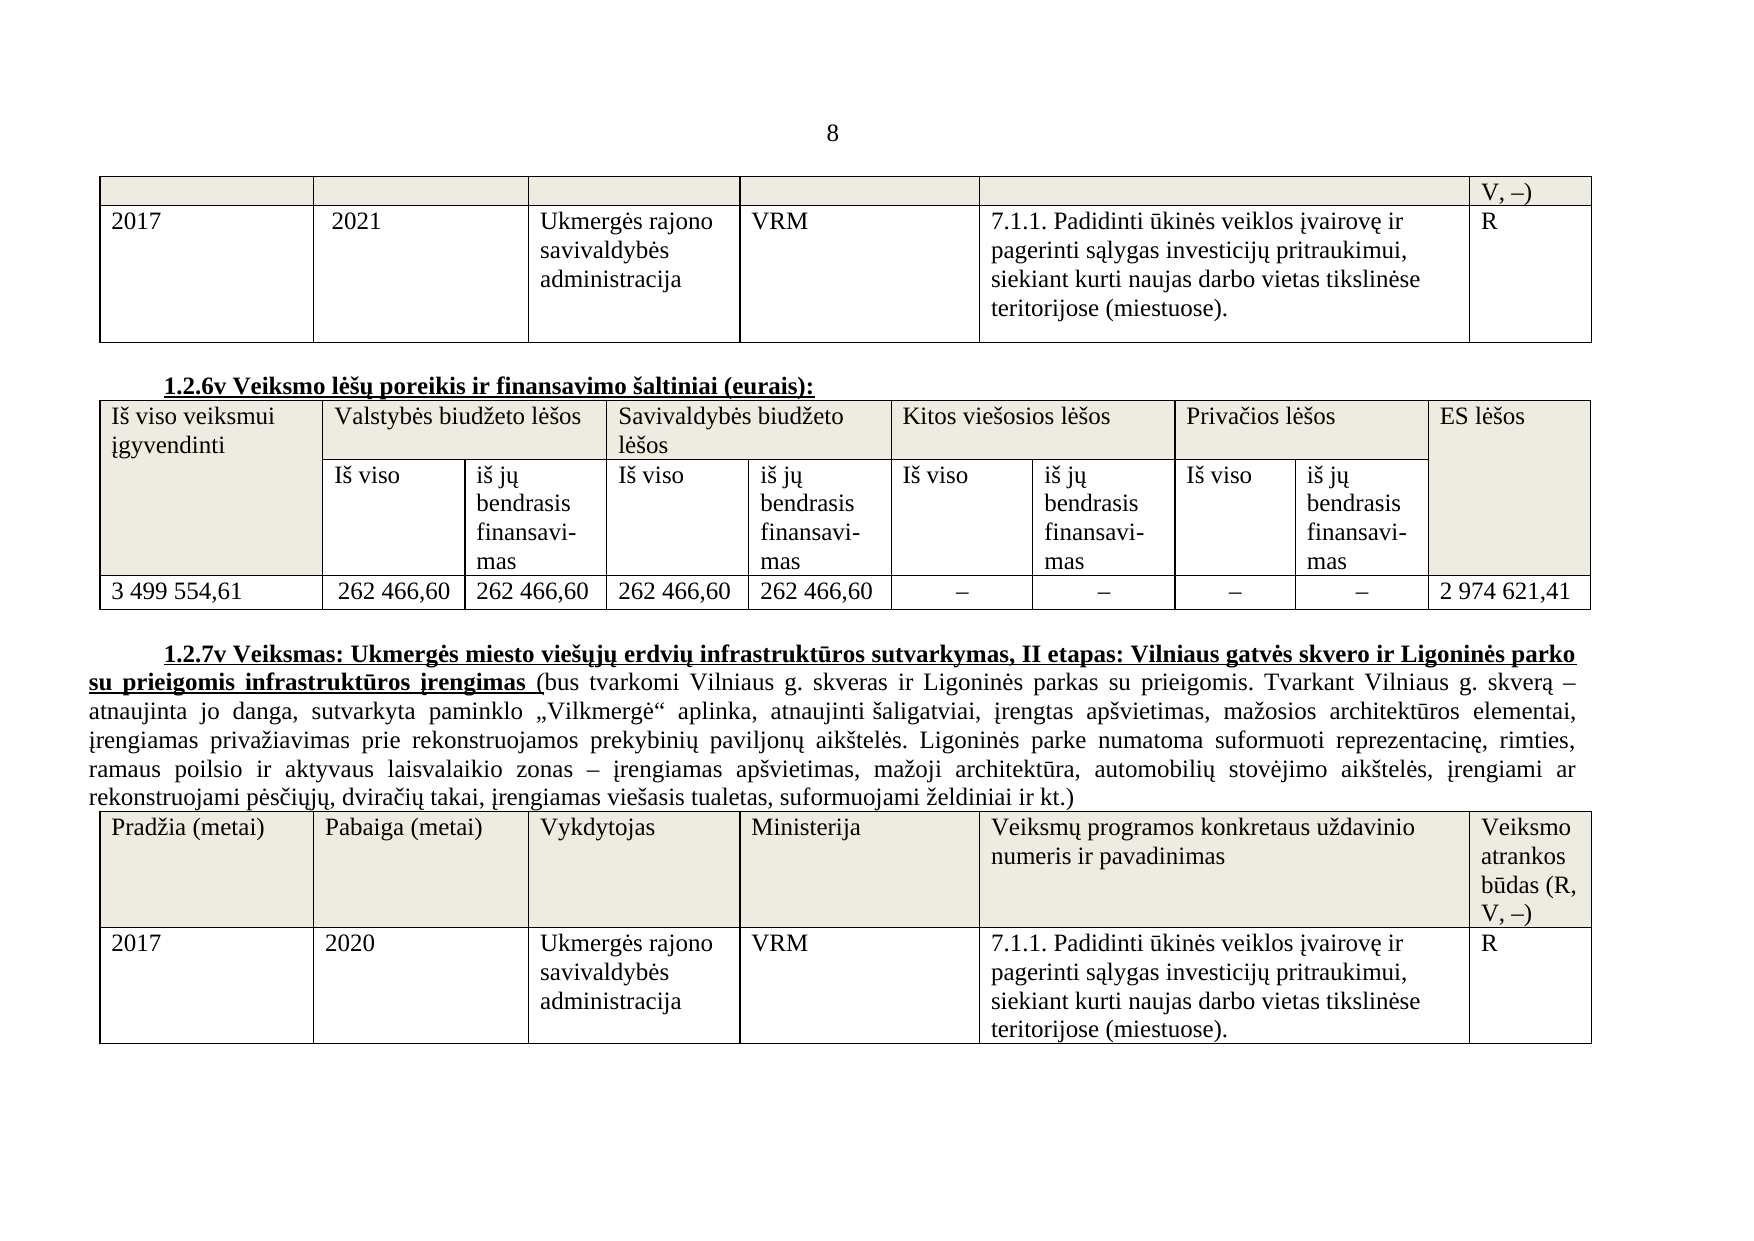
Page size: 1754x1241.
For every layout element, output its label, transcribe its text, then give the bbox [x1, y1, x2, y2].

table_cell 2017 [101, 928, 313, 1043]
text 1.2.6v Veiksmo lėšų poreikis ir finansavimo šaltiniai (eurais): [89, 371, 1577, 400]
table_header Pabaiga (metai) [314, 812, 528, 927]
table_header Iš viso veiksmui įgyvendinti [101, 401, 322, 575]
table_cell 2 974 621,41 [1429, 576, 1590, 609]
table_cell 3 499 554,61 [101, 576, 322, 609]
table_cell VRM [741, 928, 979, 1043]
table_cell – [1296, 576, 1428, 609]
table_header [741, 177, 979, 205]
table_header Ministerija [741, 812, 979, 927]
table_cell 262 466,60 [323, 576, 464, 609]
table_cell 262 466,60 [466, 576, 606, 609]
table_cell Ukmergės rajono savivaldybės administracija [529, 928, 739, 1043]
table_cell R [1470, 928, 1591, 1043]
table_header Vykdytojas [529, 812, 739, 927]
text 1.2.7v Veiksmas: Ukmergės miesto viešųjų erdvių infrastruktūros sutvarkymas, II etapas: Vilniaus gatvės skvero ir Ligoninės parko su prieigomis infrastruktūros įrengimas (bus tvarkomi Vilniaus g. skveras ir Ligoninės parkas su prieigomis. Tvarkant Vilniaus g. skverą – atnaujinta jo danga, sutvarkyta paminklo „Vilkmergė“ aplinka, atnaujinti šaligatviai, įrengtas apšvietimas, mažosios architektūros elementai, įrengiamas privažiavimas prie rekonstruojamos prekybinių paviljonų aikštelės. Ligoninės parke numatoma suformuoti reprezentacinę, rimties, ramaus poilsio ir aktyvaus laisvalaikio zonas – įrengiamas apšvietimas, mažoji architektūra, automobilių stovėjimo aikštelės, įrengiami ar rekonstruojami pėsčiųjų, dviračių takai, įrengiamas viešasis tualetas, suformuojami želdiniai ir kt.) [89, 639, 1577, 811]
table_header [980, 177, 1469, 205]
table_header Veiksmo atrankos būdas (R, V, –) [1470, 812, 1591, 927]
table_header Savivaldybės biudžeto lėšos [607, 401, 891, 459]
table_header [529, 177, 739, 205]
table_cell 2021 [314, 206, 528, 342]
table_header [101, 177, 313, 205]
table_header ES lėšos [1429, 401, 1590, 575]
table_cell 7.1.1. Padidinti ūkinės veiklos įvairovę ir pagerinti sąlygas investicijų pritraukimui, siekiant kurti naujas darbo vietas tikslinėse teritorijose (miestuose). [980, 206, 1469, 342]
table_header [314, 177, 528, 205]
table_cell 262 466,60 [607, 576, 748, 609]
table_header Kitos viešosios lėšos [892, 401, 1174, 459]
table_cell – [1176, 576, 1295, 609]
table_cell Iš viso [607, 460, 748, 575]
table_cell 2020 [314, 928, 528, 1043]
table_header Veiksmų programos konkretaus uždavinio numeris ir pavadinimas [980, 812, 1469, 927]
table_cell Ukmergės rajono savivaldybės administracija [529, 206, 739, 342]
table_cell iš jų bendrasis finansavi- mas [466, 460, 606, 575]
table_cell Iš viso [892, 460, 1032, 575]
table_cell VRM [741, 206, 979, 342]
table_cell – [892, 576, 1032, 609]
table_cell iš jų bendrasis finansavi- mas [1296, 460, 1428, 575]
table_cell Iš viso [323, 460, 464, 575]
table_cell 262 466,60 [749, 576, 891, 609]
table_header Privačios lėšos [1176, 401, 1428, 459]
table_cell iš jų bendrasis finansavi- mas [749, 460, 891, 575]
table_cell R [1470, 206, 1591, 342]
table_header V, –) [1470, 177, 1591, 205]
table_cell Iš viso [1176, 460, 1295, 575]
table_header Pradžia (metai) [101, 812, 313, 927]
table_cell 2017 [101, 206, 313, 342]
table_header Valstybės biudžeto lėšos [323, 401, 606, 459]
table_cell 7.1.1. Padidinti ūkinės veiklos įvairovę ir pagerinti sąlygas investicijų pritraukimui, siekiant kurti naujas darbo vietas tikslinėse teritorijose (miestuose). [980, 928, 1469, 1043]
table_cell iš jų bendrasis finansavi- mas [1033, 460, 1174, 575]
table_cell – [1033, 576, 1174, 609]
